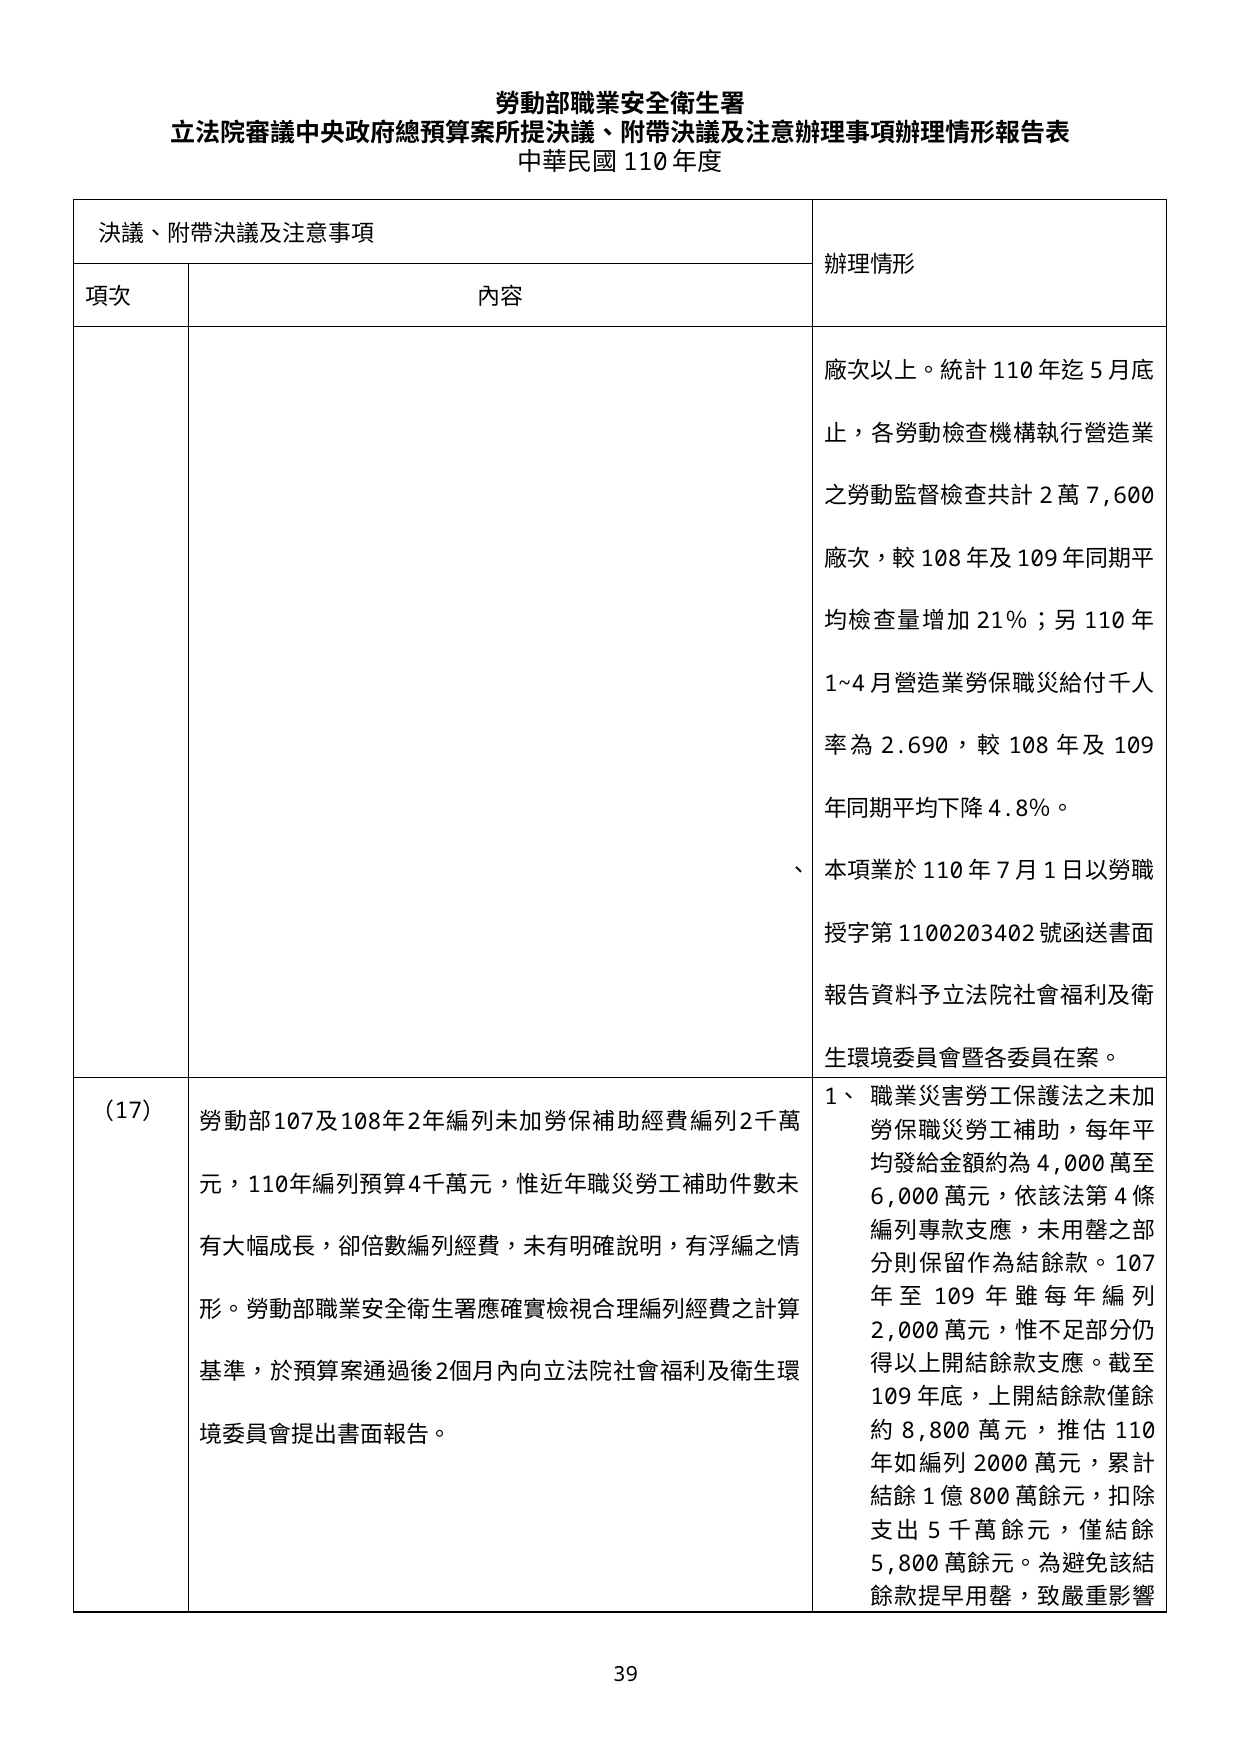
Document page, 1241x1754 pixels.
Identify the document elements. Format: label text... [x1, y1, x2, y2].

table_cell 職業災害勞工保護法之未加勞保職災勞工補助，每年平均發給金額約為4,000萬至6,000萬元，依該法第4條編列專款支應，未用罄之部分則保留作為結餘款。107年至109年雖每年編列2,000萬元，惟不足部分仍得以上開結餘款支應。截至109年底，上開結餘款僅餘約8,800萬元，推估110年如編列2000萬元，累計結餘1億800萬餘元，扣除支出5千萬餘元，僅結餘5,800萬餘元。為避免該結餘款提早用罄，致嚴重影響 [813, 1078, 1166, 1611]
table_cell [74, 327, 188, 1077]
table_header 決議、附帶決議及注意事項 [74, 200, 812, 262]
table_cell 項次 [74, 264, 188, 326]
table_header 辦理情形 [813, 200, 1166, 326]
table_cell 內容 [189, 264, 812, 326]
table_cell 勞動部107及108年2年編列未加勞保補助經費編列2千萬元，110年編列預算4千萬元，惟近年職災勞工補助件數未有大幅成長，卻倍數編列經費，未有明確說明，有浮編之情形。勞動部職業安全衛生署應確實檢視合理編列經費之計算基準，於預算案通過後2個月內向立法院社會福利及衛生環境委員會提出書面報告。 [189, 1078, 812, 1611]
table_cell 廠次以上。統計110年迄5月底止，各勞動檢查機構執行營造業之勞動監督檢查共計2萬7,600廠次，較108年及109年同期平均檢查量增加21％；另110年1~4月營造業勞保職災給付千人率為2.690，較108年及109年同期平均下降4.8％。 本項業於110年7月1日以勞職授字第1100203402號函送書面報告資料予立法院社會福利及衛生環境委員會暨各委員在案。 [813, 327, 1166, 1077]
table_cell 營造業屬重大職災風險發生率較高之行業，每年發生重大職災案件約佔全產業之一半，災害類型以墜落及倒塌、崩塌災害為主。勞動部職業安全衛生署應持續降低營造業職災，精進減災重點工作事項，除成立國公營事業減災跨部會平台擴大防範，並運用科技減災、職災地圖與營造工程科技防災規劃（地圖區域繪製操作、行動裝置APP操作、巡視現場紀錄、工地資料查看）等作法，仍應提升監督檢查品質，督促營造業落實職業安全衛生法令規定，以保障勞工安全，爰要求勞動部職業安全衛生署於預算案通過後3個月內，將提升勞動檢查機構營造業監督檢查量能之執行情形向立法院社會福利及衛生環境委員會提出書面報告。 [189, 327, 812, 1077]
table_cell [74, 1078, 188, 1611]
